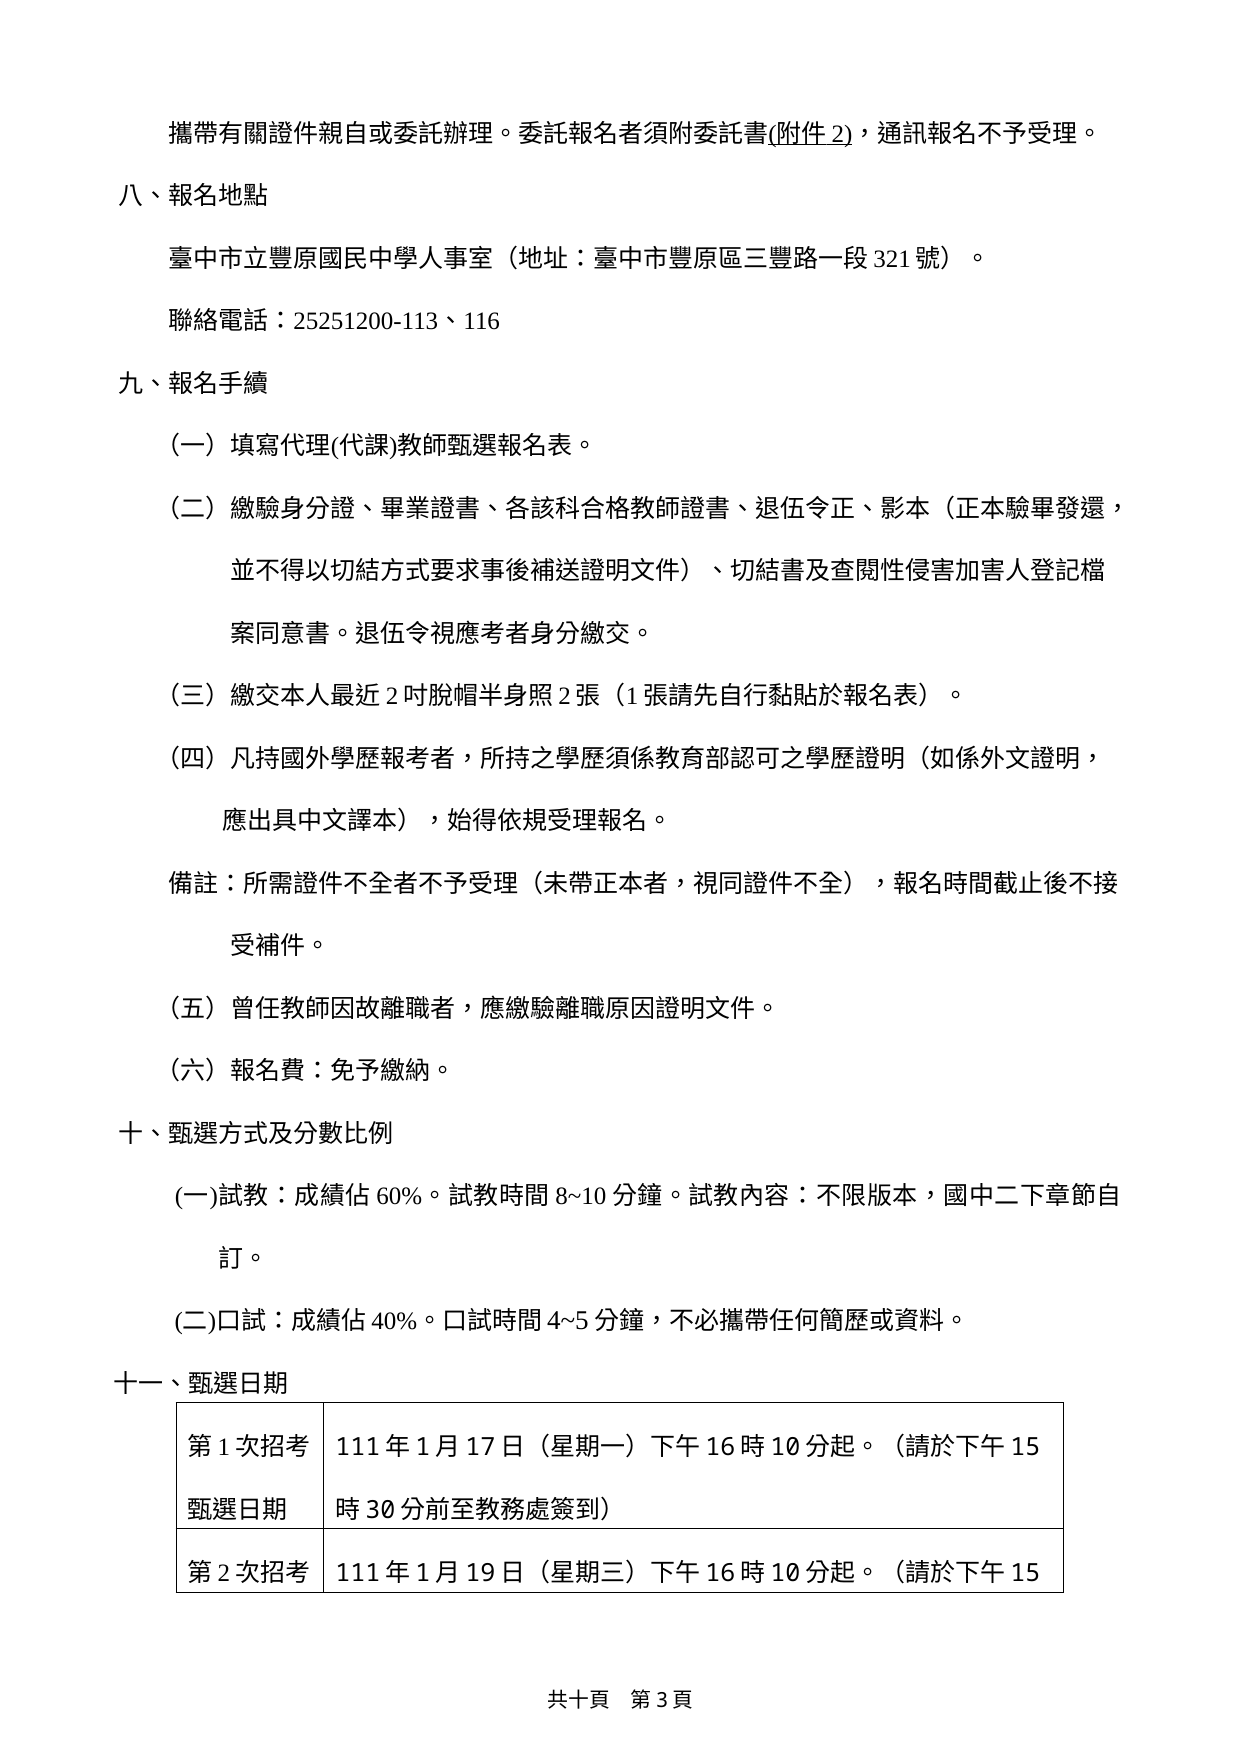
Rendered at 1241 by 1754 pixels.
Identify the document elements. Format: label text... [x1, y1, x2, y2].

text (二)口試：成績佔40%。口試時間4~5分鐘，不必攜帶任何簡歷或資料。 [168, 1277, 1122, 1340]
table_cell 111年1月19日（星期三）下午16時10分起。（請於下午15 [324, 1529, 1063, 1592]
text 備註：所需證件不全者不予受理（未帶正本者，視同證件不全），報名時間截止後不接受補件。 [168, 840, 1122, 965]
text 十、甄選方式及分數比例 [118, 1090, 1122, 1152]
text 攜帶有關證件親自或委託辦理。委託報名者須附委託書(附件2)，通訊報名不予受理。 [168, 90, 1122, 152]
text 十一、甄選日期 [107, 1340, 1122, 1402]
text （二）繳驗身分證、畢業證書、各該科合格教師證書、退伍令正、影本（正本驗畢發還，並不得以切結方式要求事後補送證明文件）、切結書及查閱性侵害加害人登記檔案同意書。退伍令視應考者身分繳交。 [156, 465, 1122, 652]
text （四）凡持國外學歷報考者，所持之學歷須係教育部認可之學歷證明（如係外文證明，應出具中文譯本），始得依規受理報名。 [156, 715, 1122, 840]
text （三）繳交本人最近2吋脫帽半身照2張（1張請先自行黏貼於報名表）。 [156, 652, 1122, 715]
text （一）填寫代理(代課)教師甄選報名表。 [118, 402, 1122, 465]
text 九、報名手續 [118, 340, 1122, 402]
table_cell 第2次招考 [177, 1529, 323, 1592]
text 臺中市立豐原國民中學人事室（地址：臺中市豐原區三豐路一段321號）。 [168, 215, 1122, 277]
table_header 111年1月17日（星期一）下午16時10分起。（請於下午15時30分前至教務處簽到） [324, 1403, 1063, 1528]
text (一)試教：成績佔60%。試教時間8~10分鐘。試教內容：不限版本，國中二下章節自訂。 [168, 1152, 1122, 1277]
text 聯絡電話：25251200-113、116 [168, 277, 1122, 340]
text （五）曾任教師因故離職者，應繳驗離職原因證明文件。 [156, 965, 1122, 1027]
text （六）報名費：免予繳納。 [156, 1027, 1122, 1090]
table_header 第1次招考甄選日期 [177, 1403, 323, 1528]
text 八、報名地點 [118, 152, 1122, 215]
